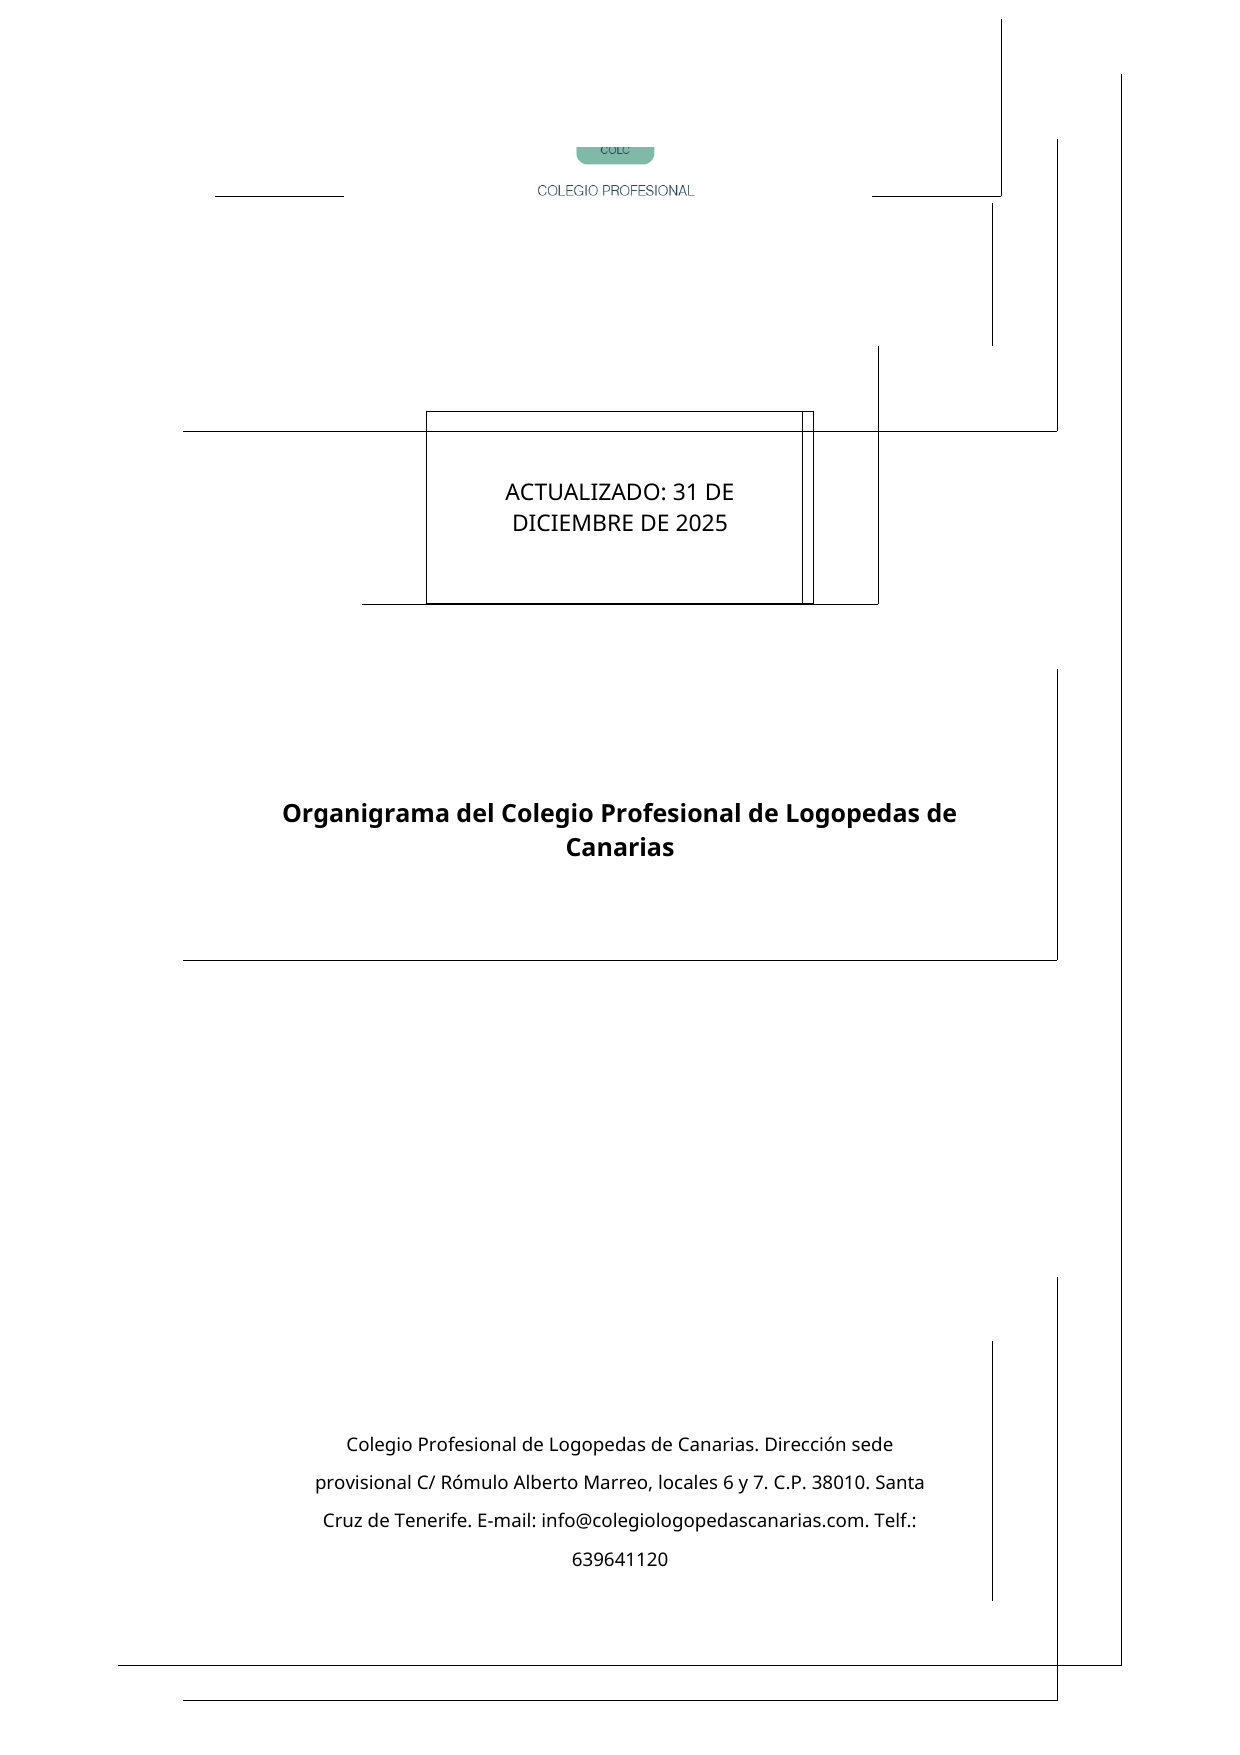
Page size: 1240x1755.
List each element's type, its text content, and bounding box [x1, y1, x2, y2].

text Organigrama del Colegio Profesional de Logopedas de Canarias [183, 796, 1057, 864]
table_header [803, 412, 813, 603]
table_header ACTUALIZADO: 31 DE DICIEMBRE DE 2025 [427, 412, 802, 603]
